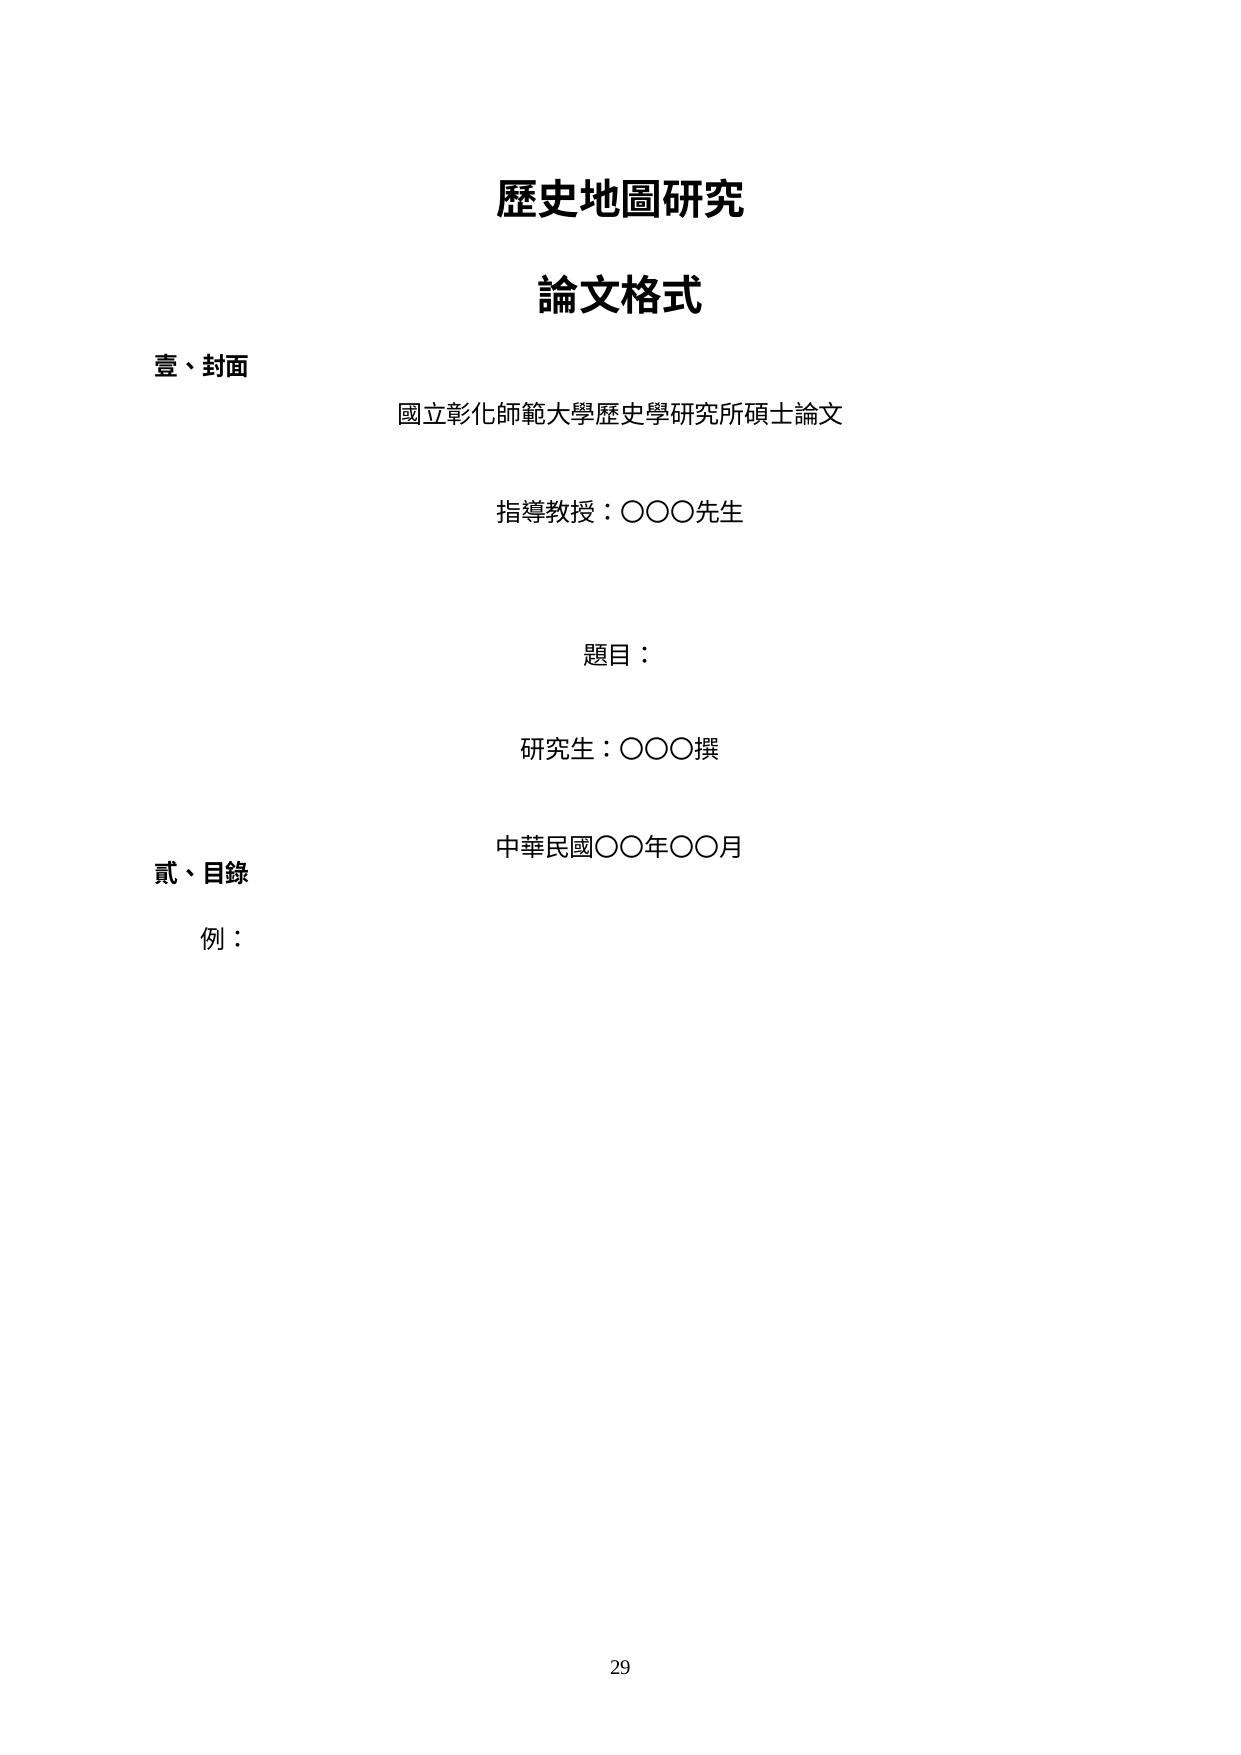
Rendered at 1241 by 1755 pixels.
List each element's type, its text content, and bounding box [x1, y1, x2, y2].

text 例： [110, 919, 250, 956]
text 論文格式 [495, 262, 746, 323]
text 貳、目錄 [110, 853, 250, 889]
text 研究生：〇〇〇撰 中華民國〇〇年〇〇月 [495, 730, 746, 864]
text 題目： [395, 635, 846, 671]
text 國立彰化師範大學歷史學研究所碩士論文指導教授：〇〇〇先生 [395, 395, 846, 529]
text 壹、封面 [110, 346, 250, 382]
text 歷史地圖研究 [110, 166, 1131, 226]
